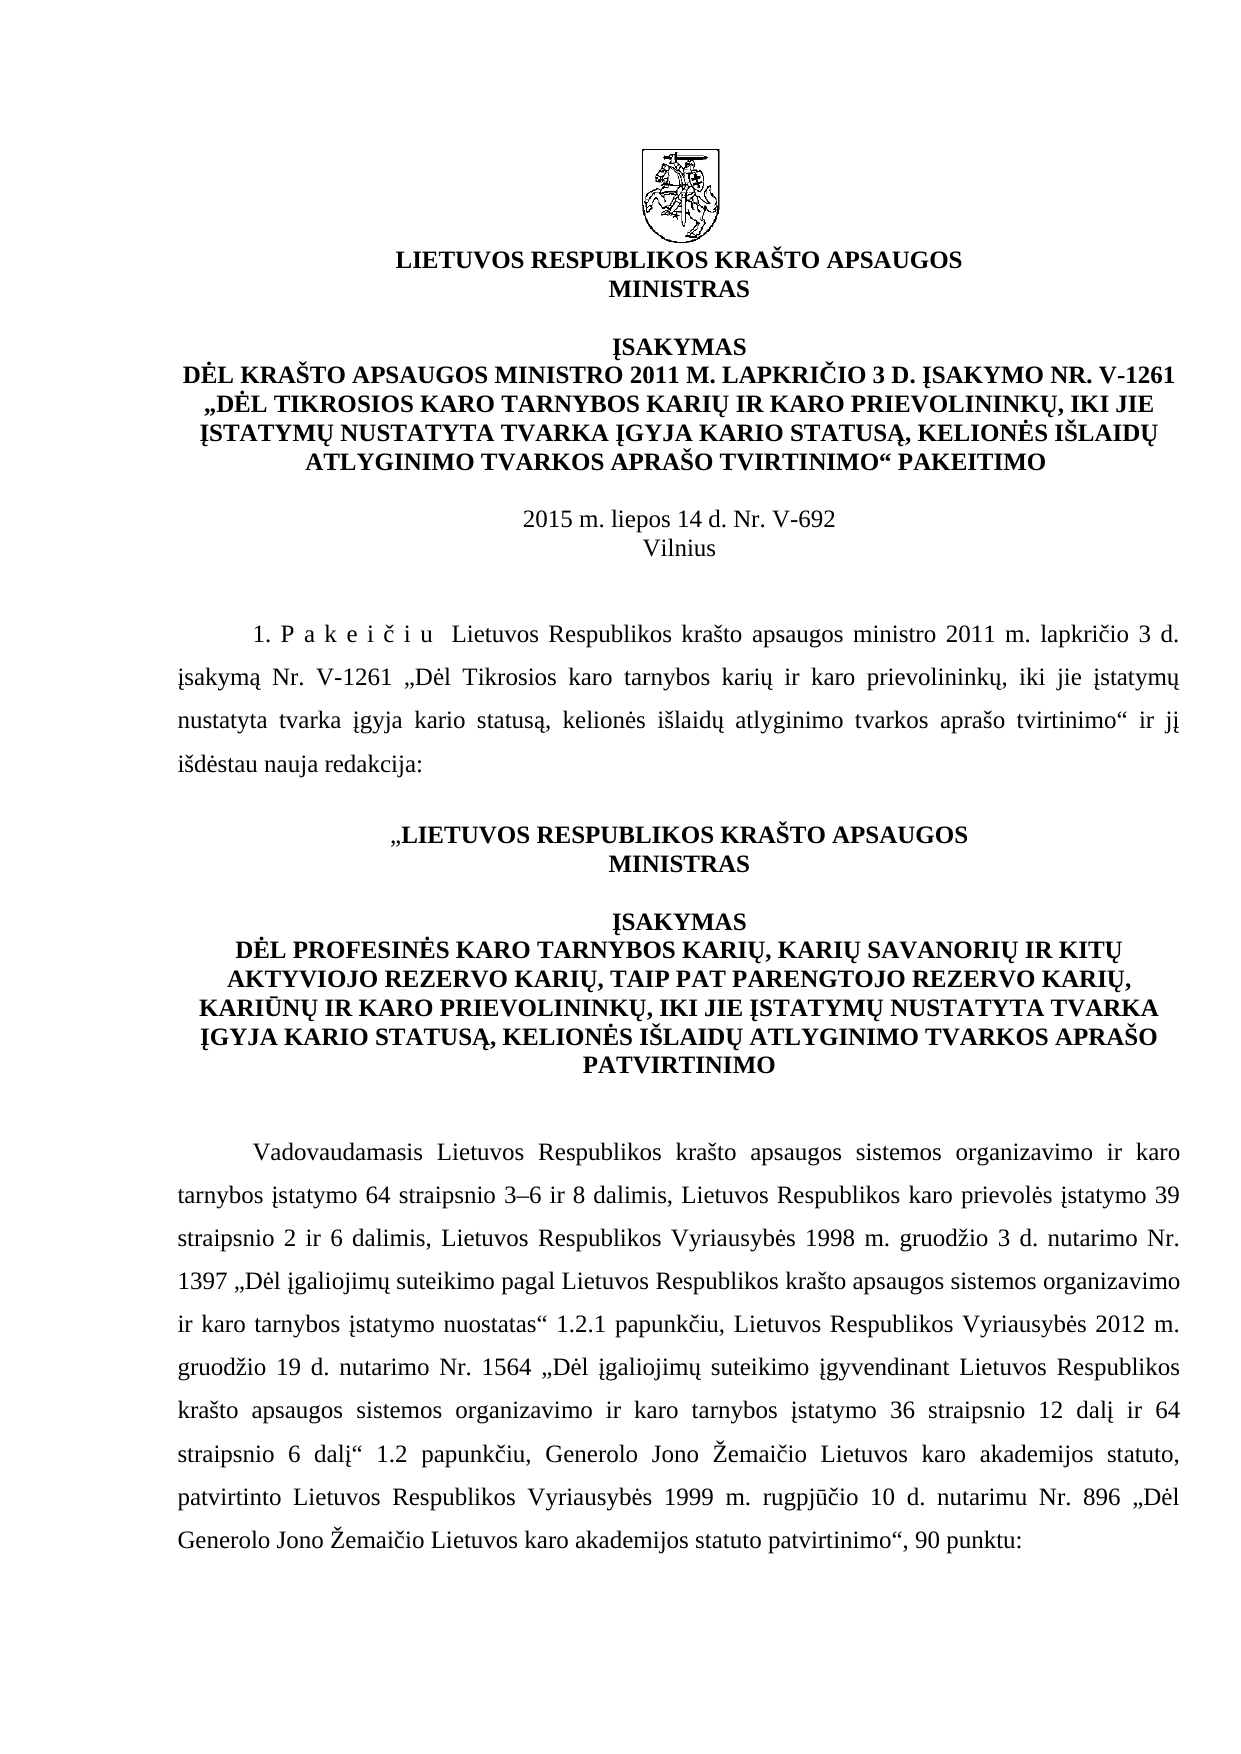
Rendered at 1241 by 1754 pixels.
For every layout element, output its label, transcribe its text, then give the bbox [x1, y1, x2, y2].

text DĖL PROFESINĖS KARO TARNYBOS KARIŲ, KARIŲ SAVANORIŲ IR KITŲ AKTYVIOJO REZERVO KARIŲ, TAIP PAT PARENGTOJO REZERVO Karių, kariūnų ir karo prievolininkų, iki jie įstatymų nustatyta tvarka įgyja kario statusą, kelionės išlaidų atlyginimo tvarkos aprašO paTVIRTINIMO [177, 936, 1181, 1079]
text ĮSAKYMAS [177, 907, 1181, 936]
text 2015 m. liepos 14 d. Nr. V-692 [177, 504, 1181, 533]
text Vadovaudamasis Lietuvos Respublikos krašto apsaugos sistemos organizavimo ir karo tarnybos įstatymo 64 straipsnio 3–6 ir 8 dalimis, Lietuvos Respublikos karo prievolės įstatymo 39 straipsnio 2 ir 6 dalimis, Lietuvos Respublikos Vyriausybės 1998 m. gruodžio 3 d. nutarimo Nr. 1397 „Dėl įgaliojimų suteikimo pagal Lietuvos Respublikos krašto apsaugos sistemos organizavimo ir karo tarnybos įstatymo nuostatas“ 1.2.1 papunkčiu, Lietuvos Respublikos Vyriausybės 2012 m. gruodžio 19 d. nutarimo Nr. 1564 „Dėl įgaliojimų suteikimo įgyvendinant Lietuvos Respublikos krašto apsaugos sistemos organizavimo ir karo tarnybos įstatymo 36 straipsnio 12 dalį ir 64 straipsnio 6 dalį“ 1.2 papunkčiu, Generolo Jono Žemaičio Lietuvos karo akademijos statuto, patvirtinto Lietuvos Respublikos Vyriausybės 1999 m. rugpjūčio 10 d. nutarimu Nr. 896 „Dėl Generolo Jono Žemaičio Lietuvos karo akademijos statuto patvirtinimo“, 90 punktu: [177, 1137, 1181, 1554]
text 1. P a k e i č i u Lietuvos Respublikos krašto apsaugos ministro 2011 m. lapkričio 3 d. įsakymą Nr. V-1261 „Dėl Tikrosios karo tarnybos karių ir karo prievolininkų, iki jie įstatymų nustatyta tvarka įgyja kario statusą, kelionės išlaidų atlyginimo tvarkos aprašo tvirtinimo“ ir jį išdėstau nauja redakcija: [177, 619, 1181, 777]
text MINISTRAS [177, 849, 1181, 878]
text ĮSAKYMAS [177, 332, 1181, 361]
text Vilnius [177, 533, 1181, 562]
text LIETUVOS RESPUBLIKOS KRAŠTO APSAUGOS [177, 246, 1181, 274]
text „LIETUVOS RESPUBLIKOS KRAŠTO APSAUGOS [177, 821, 1181, 849]
text DĖL KRAŠTO APSAUGOS MINISTRO 2011 M. LAPKRIČIO 3 D. ĮSAKYMO NR. V-1261 „DĖL Tikrosios karo tarnybos karių ir karo prievolininkų, iki jie įstatymų nustatyta tvarka įgyja kario statusą, kelionės išlaidų atlyginimo tvarkos aprašO TVIRTINIMO“ PAKEITIMO [177, 361, 1181, 476]
text MINISTRAS [177, 274, 1181, 303]
